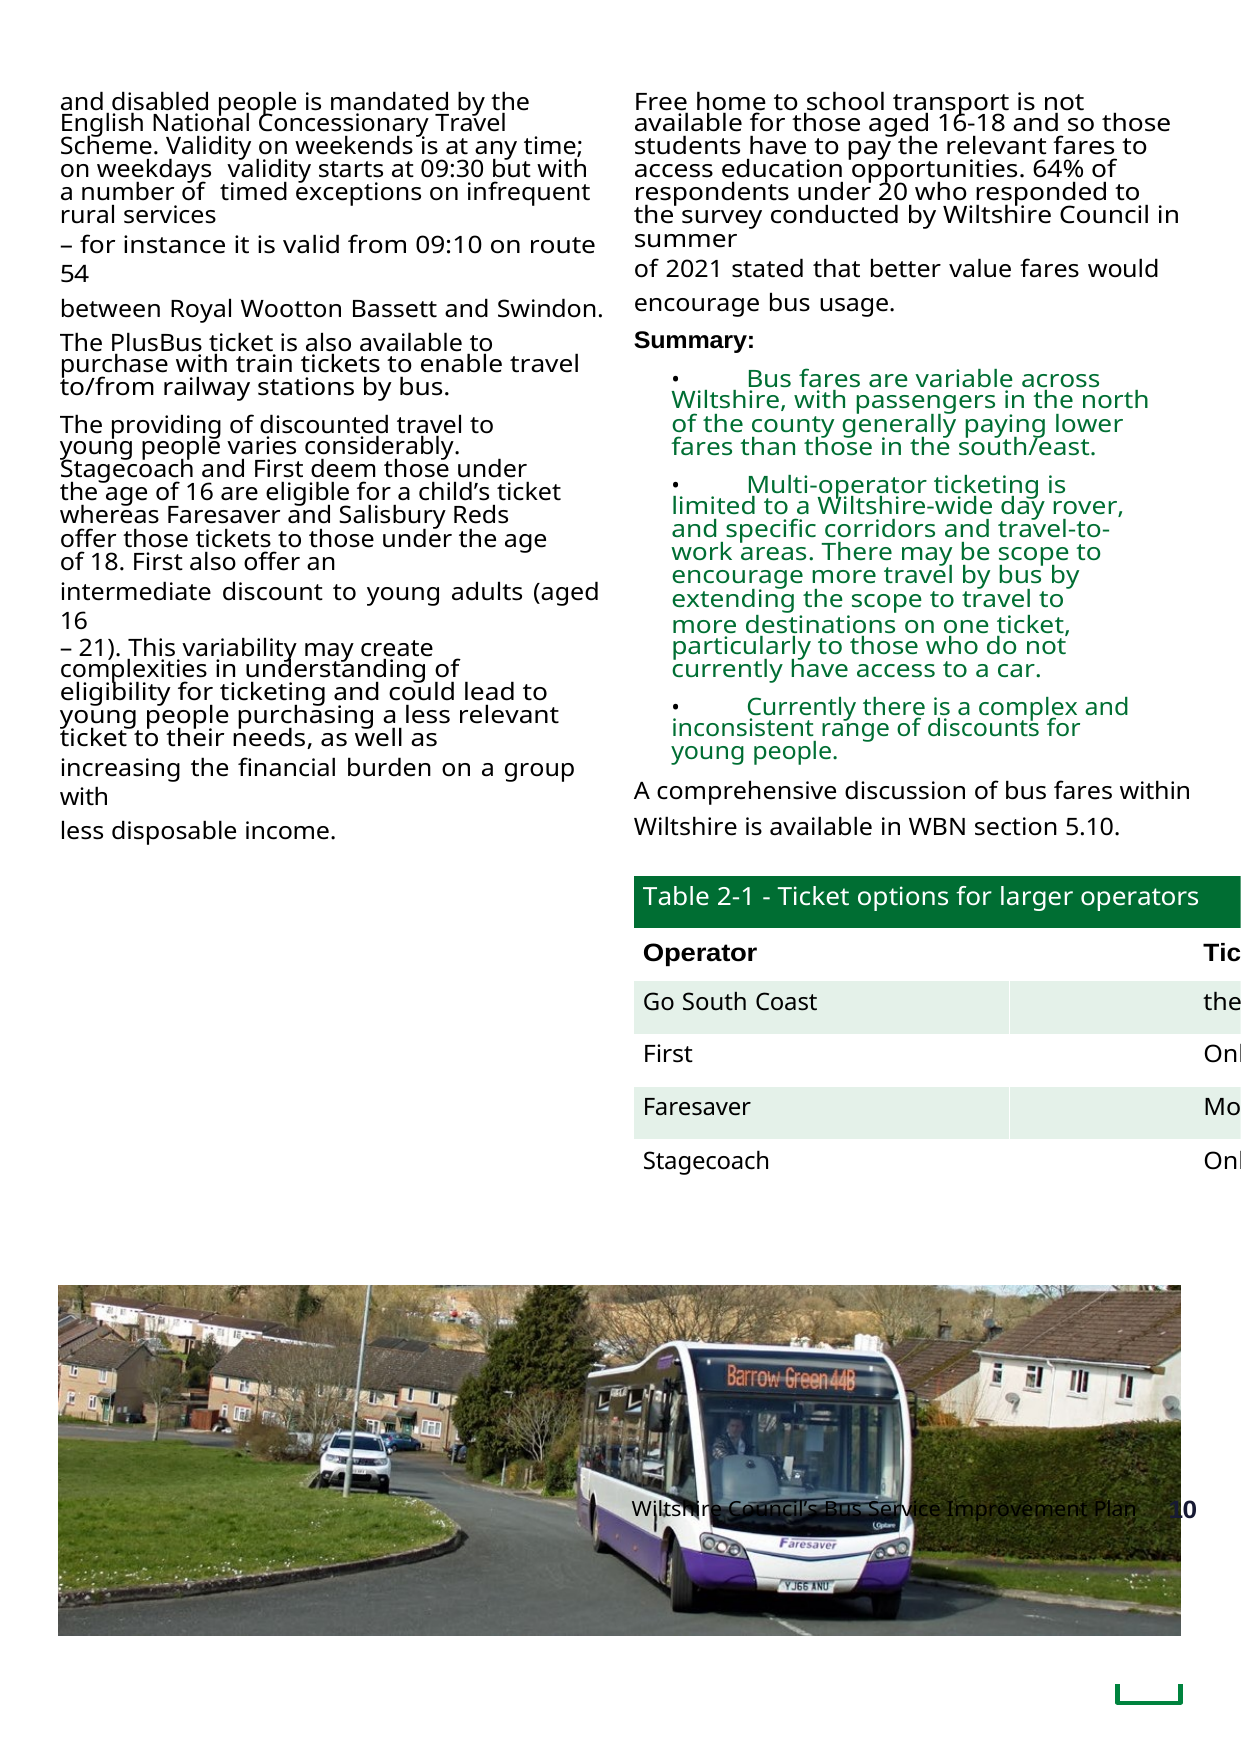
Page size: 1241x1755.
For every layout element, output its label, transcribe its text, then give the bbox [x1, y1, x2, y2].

text less disposable income. [59, 811, 612, 847]
text – for instance it is valid from 09:10 on route 54 [59, 231, 612, 289]
table_cell Operator [634, 929, 1009, 981]
text and disabled people is mandated by the English National Concessionary Travel Scheme. Validity on weekends is at any time; on weekdays validity starts at 09:30 but with a number of timed exceptions on infrequent rural services [59, 92, 601, 231]
text increasing the financial burden on a group with [59, 754, 612, 811]
table_cell First [634, 1034, 1009, 1087]
list Multi-operator ticketing is limited to a Wiltshire-wide day rover, and specific corridors and travel-to-work areas. There may be scope to encourage more travel by bus by extending the scope to travel to [671, 475, 1151, 614]
list Currently there is a complex and inconsistent range of discounts for young people. [671, 697, 1150, 766]
text between Royal Wootton Bassett and Swindon. [59, 289, 612, 324]
text more destinations on one ticket, particularly to those who do not currently have access to a car. [671, 615, 1183, 684]
text A comprehensive discussion of bus fares within [633, 771, 1197, 807]
table_cell Faresaver [634, 1087, 1009, 1139]
text Free home to school transport is not available for those aged 16-18 and so those students have to pay the relevant fares to access education opportunities. 64% of respondents under 20 who responded to the survey conducted by Wiltshire Council in summer [633, 92, 1183, 254]
text intermediate discount to young adults (aged 16 [59, 577, 612, 635]
text The PlusBus ticket is also available to purchase with train tickets to enable travel to/from railway stations by bus. [59, 333, 604, 402]
table_cell Mobile ticket, on bus [1010, 1087, 1241, 1139]
table_header Table 2-1 - Ticket options for larger operators [634, 876, 1241, 928]
table_cell theKEY mobile ticket, on bus, shop [1010, 981, 1241, 1034]
subtitle Summary: [633, 326, 1197, 353]
table_cell Go South Coast [634, 981, 1009, 1034]
table_cell Stagecoach [634, 1139, 1009, 1178]
table_cell Online, mobile ticket, on bus [1010, 1139, 1241, 1178]
list Bus fares are variable across Wiltshire, with passengers in the north of the county generally paying lower fares than those in the south/east. [671, 369, 1160, 462]
text of 2021 stated that better value fares would [633, 254, 1197, 283]
text – 21). This variability may create complexities in understanding of eligibility for ticketing and could lead to young people purchasing a less relevant ticket to their needs, as well as [59, 638, 577, 754]
text The providing of discounted travel to young people varies considerably. Stagecoach and First deem those under the age of 16 are eligible for a child’s ticket whereas Faresaver and Salisbury Reds offer those tickets to those under the age of 18. First also offer an [59, 415, 570, 577]
table_cell Online, m-ticket, on bus, [1010, 1034, 1241, 1087]
table_cell Ticket purchasing option available [1010, 929, 1241, 981]
text Wiltshire is available in WBN section 5.10. [633, 807, 1197, 843]
text encourage bus usage. [633, 283, 1197, 319]
